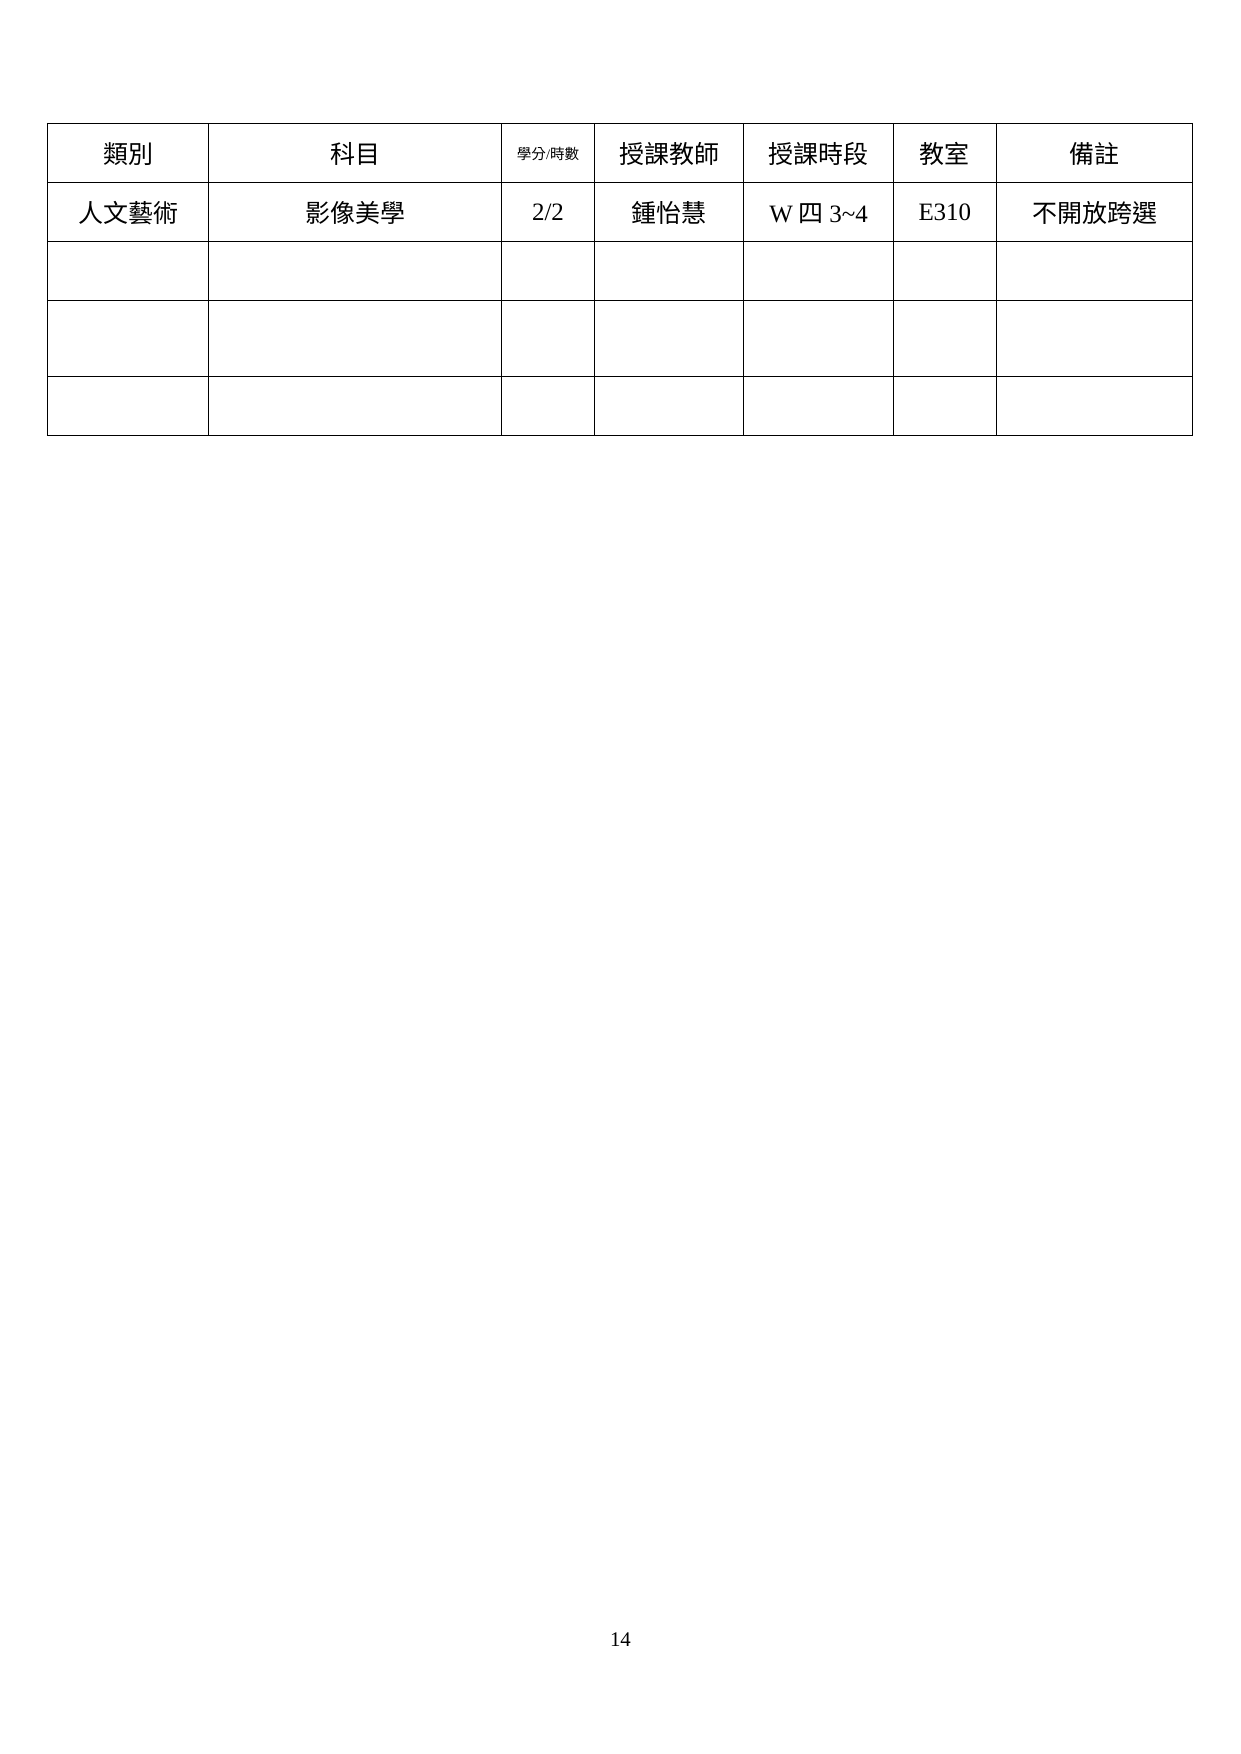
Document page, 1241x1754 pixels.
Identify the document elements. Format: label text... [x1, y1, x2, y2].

table_header 類別 [48, 124, 208, 182]
table_cell [48, 301, 208, 376]
table_cell [894, 377, 996, 435]
table_cell [502, 242, 594, 300]
table_header 備註 [997, 124, 1192, 182]
table_cell E310 [894, 183, 996, 241]
table_cell [744, 377, 893, 435]
table_header 科目 [209, 124, 501, 182]
table_cell [997, 301, 1192, 376]
table_cell [595, 242, 743, 300]
table_cell [997, 242, 1192, 300]
table_header 教室 [894, 124, 996, 182]
table_cell [48, 377, 208, 435]
table_cell [894, 301, 996, 376]
table_cell [595, 377, 743, 435]
table_cell [502, 377, 594, 435]
table_header 授課時段 [744, 124, 893, 182]
table_cell [894, 242, 996, 300]
table_cell 影像美學 [209, 183, 501, 241]
table_header 學分/時數 [502, 124, 594, 182]
table_cell 2/2 [502, 183, 594, 241]
table_cell [209, 301, 501, 376]
table_header 授課教師 [595, 124, 743, 182]
table_cell 不開放跨選 [997, 183, 1192, 241]
table_cell [997, 377, 1192, 435]
table_cell 人文藝術 [48, 183, 208, 241]
table_cell [595, 301, 743, 376]
table_cell [502, 301, 594, 376]
table_cell [48, 242, 208, 300]
table_cell W四 3~4 [744, 183, 893, 241]
table_cell [744, 301, 893, 376]
table_cell 鍾怡慧 [595, 183, 743, 241]
table_cell [744, 242, 893, 300]
table_cell [209, 377, 501, 435]
table_cell [209, 242, 501, 300]
